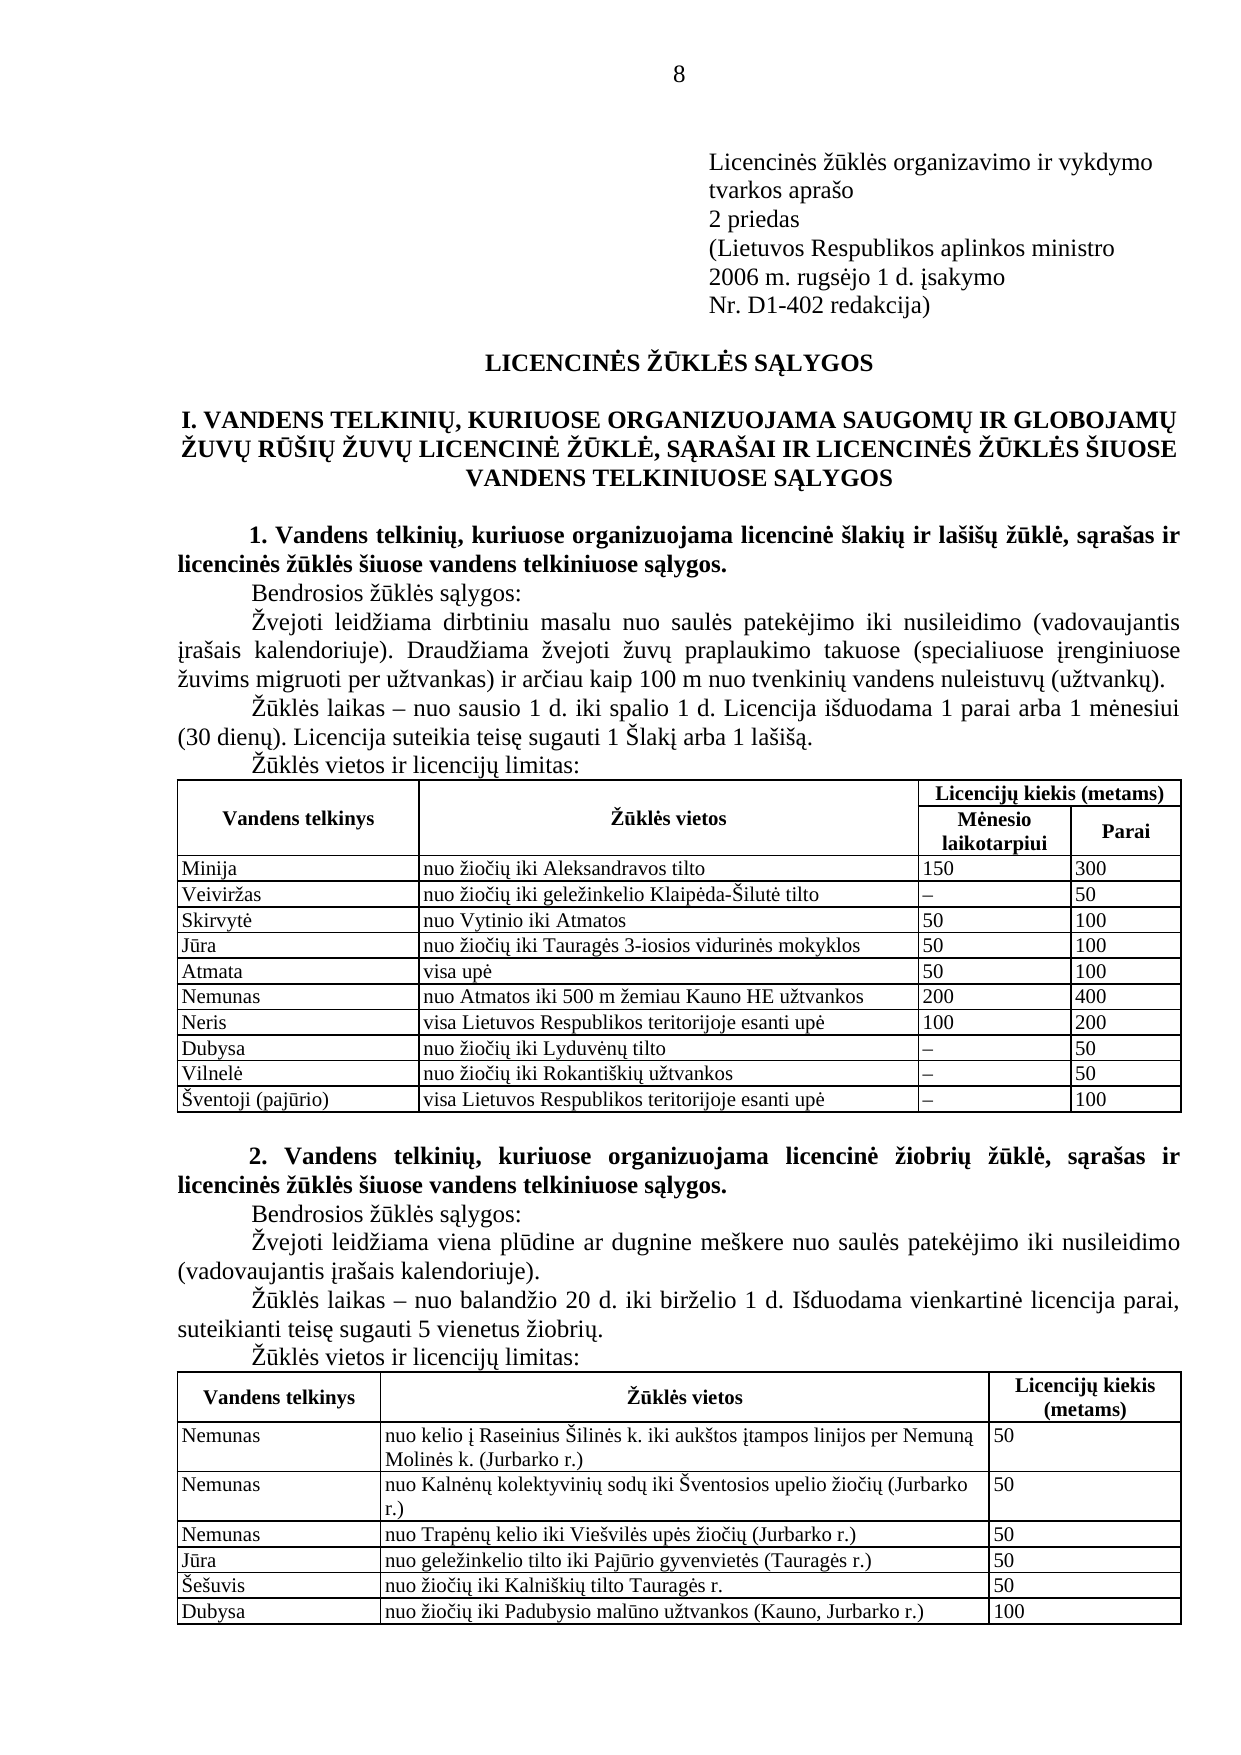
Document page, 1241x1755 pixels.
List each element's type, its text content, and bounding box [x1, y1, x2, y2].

table_cell Dubysa [178, 1599, 380, 1623]
table_cell Atmata [178, 959, 418, 983]
text 2. Vandens telkinių, kuriuose organizuojama licencinė žiobrių žūklė, sąrašas ir licencinės žūklės šiuose vandens telkiniuose sąlygos. [177, 1141, 1181, 1199]
table_cell Vilnelė [178, 1061, 418, 1085]
table_cell Šešuvis [178, 1573, 380, 1597]
table_cell 50 [1072, 1036, 1180, 1060]
table_header Žūklės vietos [381, 1373, 988, 1421]
table_cell nuo žiočių iki Aleksandravos tilto [420, 856, 918, 880]
table_cell Neris [178, 1010, 418, 1034]
table_cell Nemunas [178, 1472, 380, 1520]
table_cell Skirvytė [178, 908, 418, 932]
table_cell 50 [990, 1472, 1180, 1520]
table_cell nuo Kalnėnų kolektyvinių sodų iki Šventosios upelio žiočių (Jurbarko r.) [381, 1472, 988, 1520]
table_cell nuo Trapėnų kelio iki Viešvilės upės žiočių (Jurbarko r.) [381, 1522, 988, 1546]
table_cell 50 [919, 933, 1070, 957]
text LICENCINĖS ŽŪKLĖS SĄLYGOS [177, 348, 1181, 377]
table_header Žūklės vietos [420, 781, 918, 855]
text Bendrosios žūklės sąlygos: [177, 1199, 1181, 1227]
table_cell 400 [1072, 985, 1180, 1008]
table_cell nuo žiočių iki Tauragės 3-iosios vidurinės mokyklos [420, 933, 918, 957]
table_cell – [919, 1087, 1070, 1111]
table_cell 100 [1072, 908, 1180, 932]
text 2006 m. rugsėjo 1 d. įsakymo [177, 262, 1181, 291]
table_header Licencijų kiekis (metams) [919, 781, 1180, 805]
table_cell 50 [1072, 882, 1180, 906]
text Žvejoti leidžiama dirbtiniu masalu nuo saulės patekėjimo iki nusileidimo (vadovaujantis įrašais kalendoriuje). Draudžiama žvejoti žuvų praplaukimo takuose (specialiuose įrenginiuose žuvims migruoti per užtvankas) ir arčiau kaip 100 m nuo tvenkinių vandens nuleistuvų (užtvankų). [177, 607, 1181, 693]
table_cell 50 [919, 959, 1070, 983]
table_cell Dubysa [178, 1036, 418, 1060]
table_header Vandens telkinys [178, 781, 418, 855]
text Žvejoti leidžiama viena plūdine ar dugnine meškere nuo saulės patekėjimo iki nusileidimo (vadovaujantis įrašais kalendoriuje). [177, 1227, 1181, 1285]
table_cell 100 [1072, 959, 1180, 983]
table_cell visa Lietuvos Respublikos teritorijoje esanti upė [420, 1087, 918, 1111]
table_cell Nemunas [178, 1522, 380, 1546]
table_cell 300 [1072, 856, 1180, 880]
table_cell – [919, 1061, 1070, 1085]
text Žūklės vietos ir licencijų limitas: [177, 751, 1181, 779]
table_cell nuo žiočių iki Padubysio malūno užtvankos (Kauno, Jurbarko r.) [381, 1599, 988, 1623]
text 1. Vandens telkinių, kuriuose organizuojama licencinė šlakių ir lašišų žūklė, sąrašas ir licencinės žūklės šiuose vandens telkiniuose sąlygos. [177, 521, 1181, 578]
table_cell 100 [1072, 1087, 1180, 1111]
table_cell – [919, 882, 1070, 906]
table_cell Parai [1072, 807, 1180, 855]
table_cell nuo žiočių iki Kalniškių tilto Tauragės r. [381, 1573, 988, 1597]
table_cell 100 [919, 1010, 1070, 1034]
table_cell nuo žiočių iki geležinkelio Klaipėda-Šilutė tilto [420, 882, 918, 906]
table_cell Minija [178, 856, 418, 880]
table_cell nuo geležinkelio tilto iki Pajūrio gyvenvietės (Tauragės r.) [381, 1548, 988, 1572]
text (Lietuvos Respublikos aplinkos ministro [177, 233, 1181, 262]
table_cell nuo Atmatos iki 500 m žemiau Kauno HE užtvankos [420, 985, 918, 1008]
table_cell nuo žiočių iki Rokantiškių užtvankos [420, 1061, 918, 1085]
table_cell visa upė [420, 959, 918, 983]
table_cell 50 [990, 1573, 1180, 1597]
text I. VANDENS TELKINIŲ, KURIUOSE ORGANIZUOJAMA SAUGOMŲ IR GLOBOJAMŲ ŽUVŲ RŪŠIŲ ŽUVŲ LICENCINĖ ŽŪKLĖ, SĄRAŠAI IR LICENCINĖS ŽŪKLĖS ŠIUOSE VANDENS TELKINIUOSE SĄLYGOS [177, 406, 1181, 492]
table_cell nuo Vytinio iki Atmatos [420, 908, 918, 932]
table_header Vandens telkinys [178, 1373, 380, 1421]
table_cell 200 [1072, 1010, 1180, 1034]
table_header Licencijų kiekis (metams) [990, 1373, 1180, 1421]
table_cell 50 [990, 1522, 1180, 1546]
table_cell nuo kelio į Raseinius Šilinės k. iki aukštos įtampos linijos per Nemuną Molinės k. (Jurbarko r.) [381, 1423, 988, 1471]
text Bendrosios žūklės sąlygos: [177, 578, 1181, 607]
table_cell 100 [1072, 933, 1180, 957]
table_cell 50 [990, 1548, 1180, 1572]
table_cell Jūra [178, 1548, 380, 1572]
text Žūklės laikas – nuo sausio 1 d. iki spalio 1 d. Licencija išduodama 1 parai arba 1 mėnesiui (30 dienų). Licencija suteikia teisę sugauti 1 Šlakį arba 1 lašišą. [177, 693, 1181, 751]
table_cell – [919, 1036, 1070, 1060]
text 2 priedas [177, 204, 1181, 233]
table_cell Šventoji (pajūrio) [178, 1087, 418, 1111]
table_cell 150 [919, 856, 1070, 880]
text Licencinės žūklės organizavimo ir vykdymo [177, 147, 1181, 176]
text tvarkos aprašo [177, 176, 1181, 204]
table_cell Jūra [178, 933, 418, 957]
table_cell nuo žiočių iki Lyduvėnų tilto [420, 1036, 918, 1060]
table_cell 50 [990, 1423, 1180, 1471]
table_cell Veiviržas [178, 882, 418, 906]
table_cell Nemunas [178, 1423, 380, 1471]
table_cell visa Lietuvos Respublikos teritorijoje esanti upė [420, 1010, 918, 1034]
table_cell 50 [919, 908, 1070, 932]
text Žūklės vietos ir licencijų limitas: [177, 1342, 1181, 1371]
text Žūklės laikas – nuo balandžio 20 d. iki birželio 1 d. Išduodama vienkartinė licencija parai, suteikianti teisę sugauti 5 vienetus žiobrių. [177, 1285, 1181, 1342]
table_cell 200 [919, 985, 1070, 1008]
table_cell 50 [1072, 1061, 1180, 1085]
text Nr. D1-402 redakcija) [177, 291, 1181, 319]
table_cell Nemunas [178, 985, 418, 1008]
table_cell 100 [990, 1599, 1180, 1623]
table_cell Mėnesio laikotarpiui [919, 807, 1070, 855]
